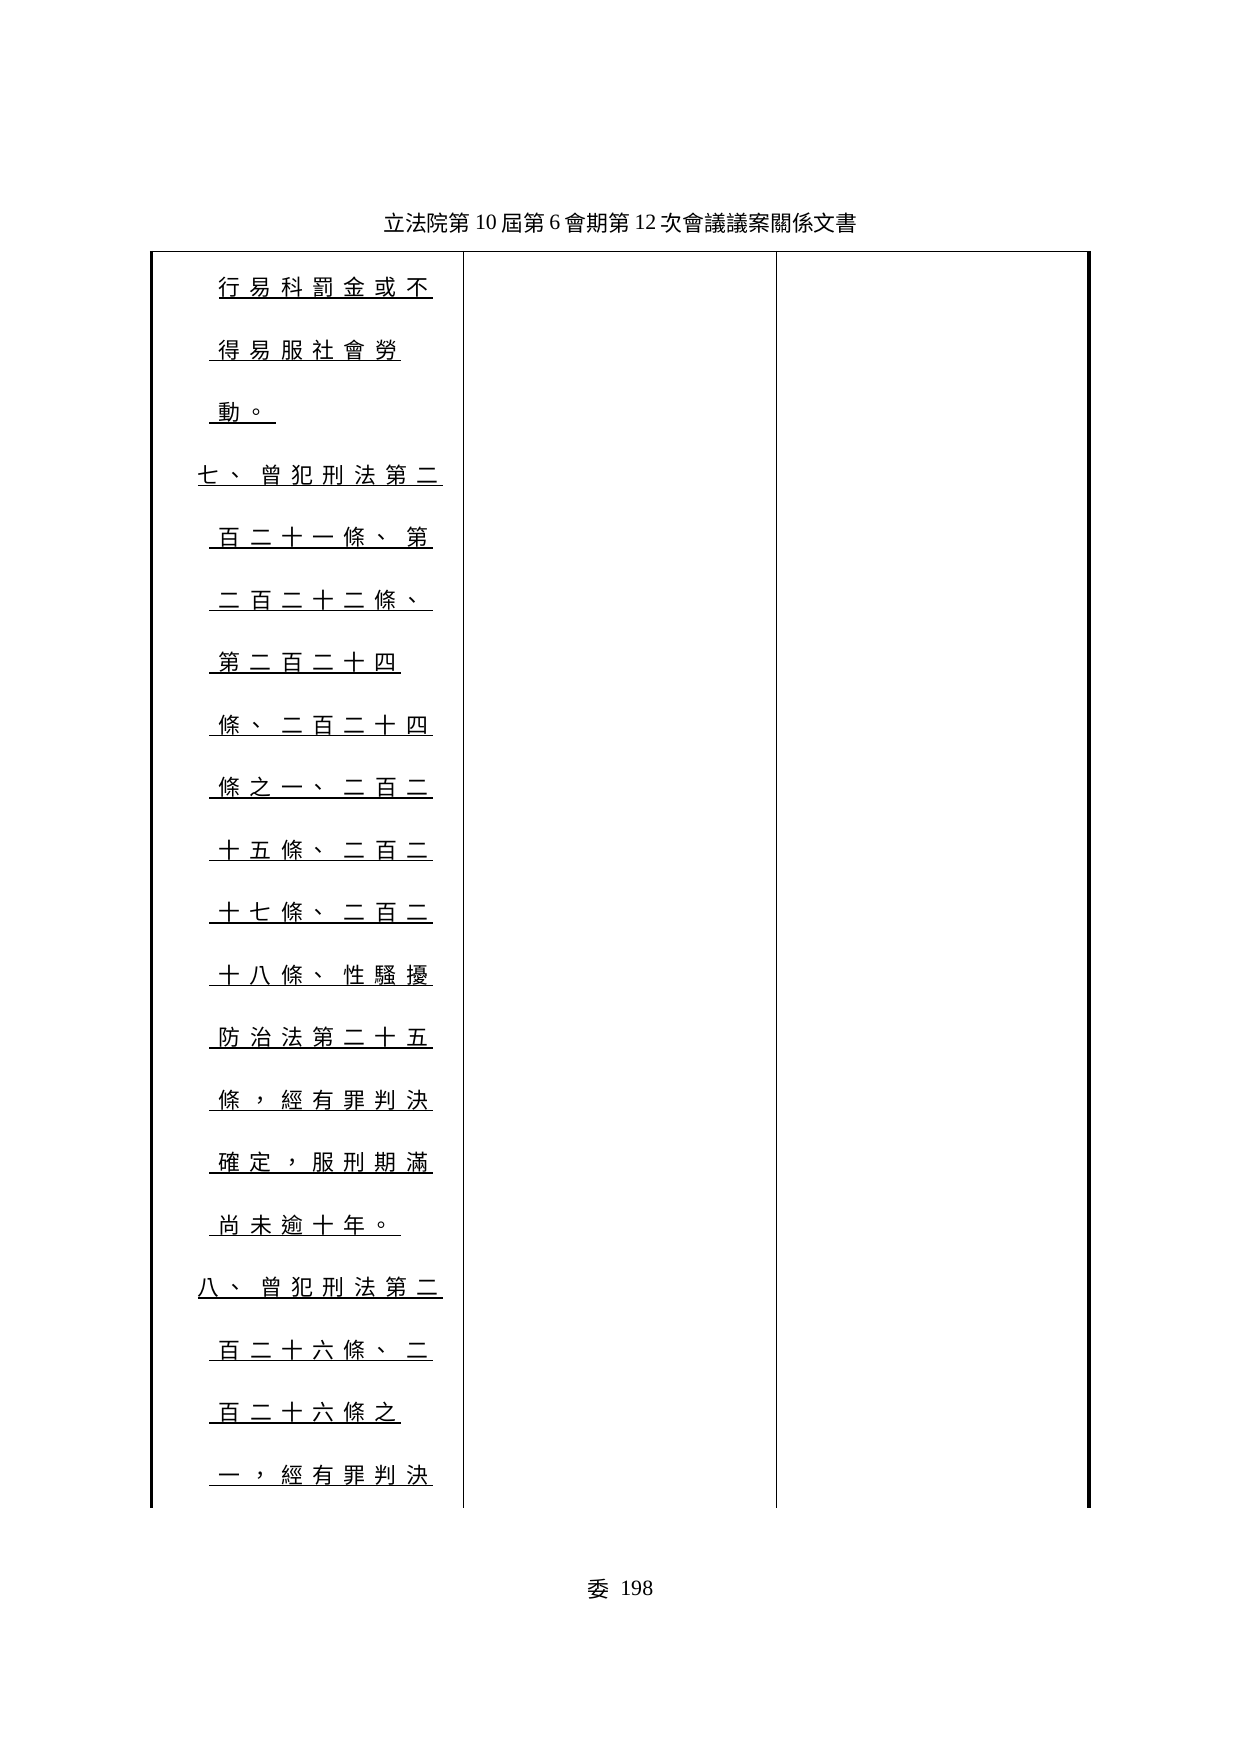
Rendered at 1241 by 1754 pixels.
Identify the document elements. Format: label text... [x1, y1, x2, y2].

table_cell [464, 252, 776, 1508]
table_cell [777, 252, 1087, 1508]
table_cell 行易科罰金或不得易服社會勞動。 七、曾犯刑法第二百二十一條、第二百二十二條、第二百二十四條、二百二十四條之一、二百二十五條、二百二十七條、二百二十八條、性騷擾防治法第二十五條，經有罪判決確定，服刑期滿尚未逾十年。 八、曾犯刑法第二百二十六條、二百二十六條之一，經有罪判決 [153, 252, 463, 1508]
